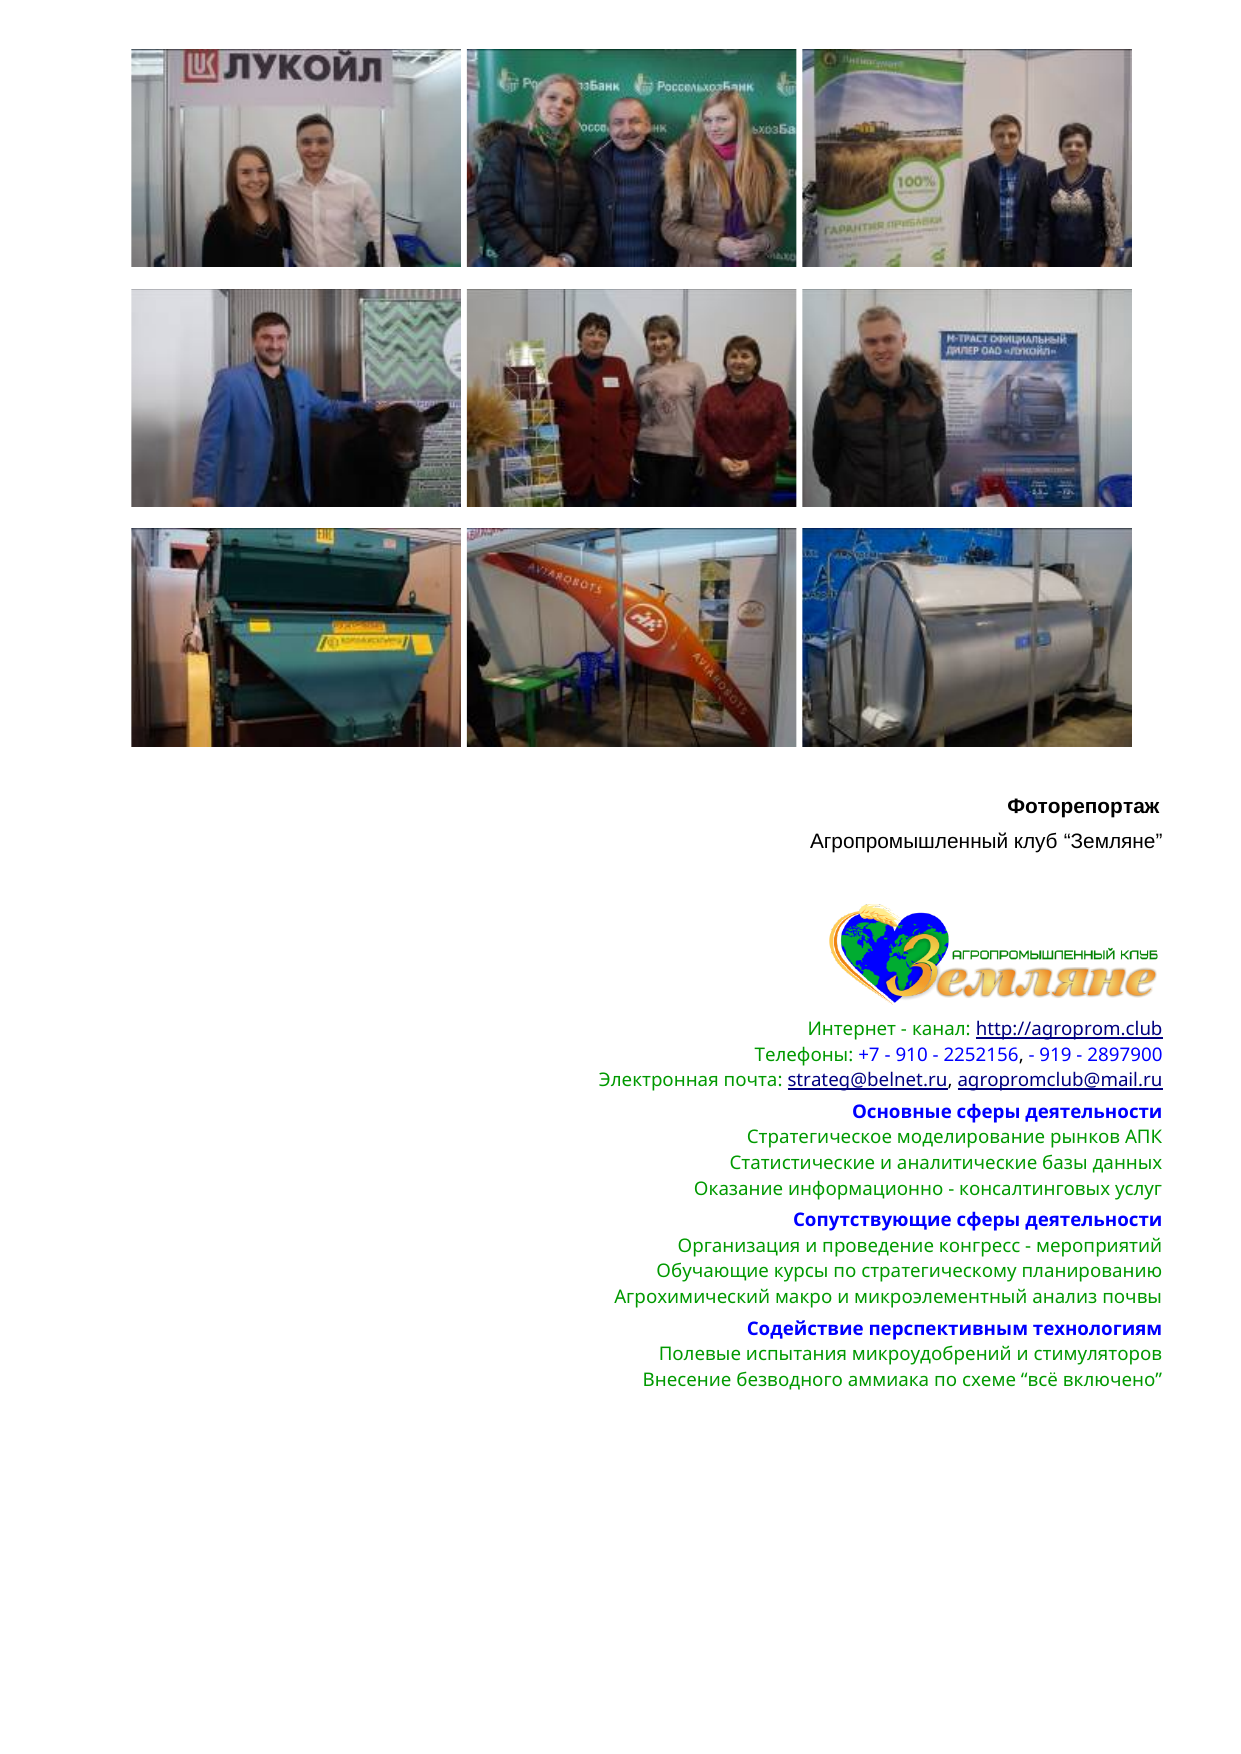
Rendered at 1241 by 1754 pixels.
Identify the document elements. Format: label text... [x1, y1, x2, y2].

text Электронная почта: strateg@belnet.ru, agropromclub@mail.ru [131, 1066, 1162, 1092]
text Основные сферы деятельности [131, 1098, 1162, 1124]
text Телефоны: +7 - 910 - 2252156, - 919 - 2897900 [131, 1041, 1162, 1066]
text Сопутствующие сферы деятельности [131, 1207, 1162, 1232]
text Оказание информационно - консалтинговых услуг [131, 1175, 1162, 1200]
text Агрохимический макро и микроэлементный анализ почвы [131, 1283, 1162, 1309]
text Интернет - канал: http://agroprom.club [131, 1015, 1162, 1041]
text Агропромышленный клуб “Земляне” [131, 828, 1162, 852]
text Организация и проведение конгресс - мероприятий [131, 1232, 1162, 1258]
text Полевые испытания микроудобрений и стимуляторов [131, 1340, 1162, 1366]
text Содействие перспективным технологиям [131, 1315, 1162, 1340]
text Стратегическое моделирование рынков АПК [131, 1124, 1162, 1149]
text Фоторепортаж [131, 794, 1162, 818]
text Внесение безводного аммиака по схеме “всё включено” [131, 1366, 1162, 1391]
text Статистические и аналитические базы данных [131, 1149, 1162, 1175]
text Обучающие курсы по стратегическому планированию [131, 1258, 1162, 1283]
